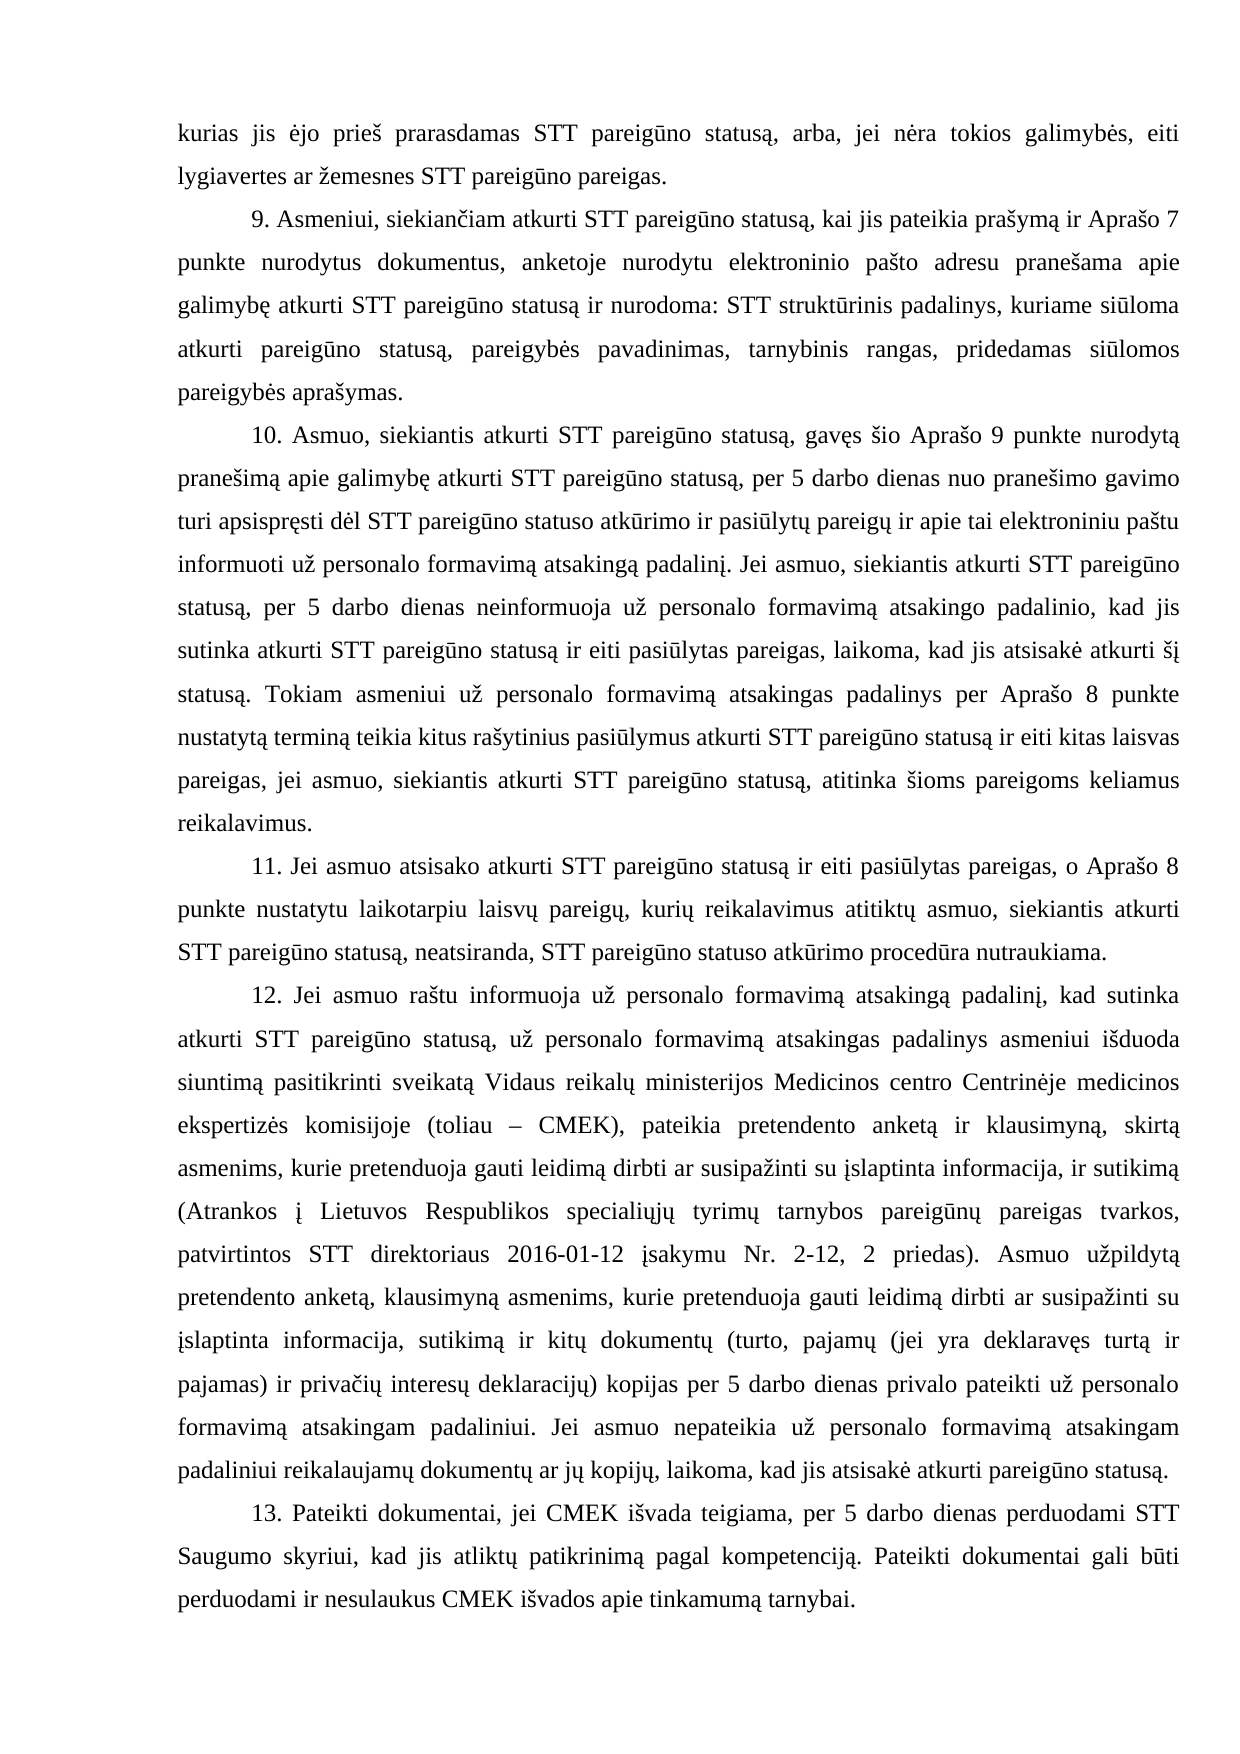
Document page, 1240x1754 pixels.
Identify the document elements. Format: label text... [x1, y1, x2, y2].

text kurias jis ėjo prieš prarasdamas STT pareigūno statusą, arba, jei nėra tokios galimybės, eiti lygiavertes ar žemesnes STT pareigūno pareigas. [177, 118, 1181, 190]
text 9. Asmeniui, siekiančiam atkurti STT pareigūno statusą, kai jis pateikia prašymą ir Aprašo 7 punkte nurodytus dokumentus, anketoje nurodytu elektroninio pašto adresu pranešama apie galimybę atkurti STT pareigūno statusą ir nurodoma: STT struktūrinis padalinys, kuriame siūloma atkurti pareigūno statusą, pareigybės pavadinimas, tarnybinis rangas, pridedamas siūlomos pareigybės aprašymas. [177, 204, 1181, 406]
text 13. Pateikti dokumentai, jei CMEK išvada teigiama, per 5 darbo dienas perduodami STT Saugumo skyriui, kad jis atliktų patikrinimą pagal kompetenciją. Pateikti dokumentai gali būti perduodami ir nesulaukus CMEK išvados apie tinkamumą tarnybai. [177, 1498, 1181, 1613]
text 11. Jei asmuo atsisako atkurti STT pareigūno statusą ir eiti pasiūlytas pareigas, o Aprašo 8 punkte nustatytu laikotarpiu laisvų pareigų, kurių reikalavimus atitiktų asmuo, siekiantis atkurti STT pareigūno statusą, neatsiranda, STT pareigūno statuso atkūrimo procedūra nutraukiama. [177, 851, 1181, 966]
text 12. Jei asmuo raštu informuoja už personalo formavimą atsakingą padalinį, kad sutinka atkurti STT pareigūno statusą, už personalo formavimą atsakingas padalinys asmeniui išduoda siuntimą pasitikrinti sveikatą Vidaus reikalų ministerijos Medicinos centro Centrinėje medicinos ekspertizės komisijoje (toliau – CMEK), pateikia pretendento anketą ir klausimyną, skirtą asmenims, kurie pretenduoja gauti leidimą dirbti ar susipažinti su įslaptinta informacija, ir sutikimą (Atrankos į Lietuvos Respublikos specialiųjų tyrimų tarnybos pareigūnų pareigas tvarkos, patvirtintos STT direktoriaus 2016-01-12 įsakymu Nr. 2-12, 2 priedas). Asmuo užpildytą pretendento anketą, klausimyną asmenims, kurie pretenduoja gauti leidimą dirbti ar susipažinti su įslaptinta informacija, sutikimą ir kitų dokumentų (turto, pajamų (jei yra deklaravęs turtą ir pajamas) ir privačių interesų deklaracijų) kopijas per 5 darbo dienas privalo pateikti už personalo formavimą atsakingam padaliniui. Jei asmuo nepateikia už personalo formavimą atsakingam padaliniui reikalaujamų dokumentų ar jų kopijų, laikoma, kad jis atsisakė atkurti pareigūno statusą. [177, 981, 1181, 1484]
text 10. Asmuo, siekiantis atkurti STT pareigūno statusą, gavęs šio Aprašo 9 punkte nurodytą pranešimą apie galimybę atkurti STT pareigūno statusą, per 5 darbo dienas nuo pranešimo gavimo turi apsispręsti dėl STT pareigūno statuso atkūrimo ir pasiūlytų pareigų ir apie tai elektroniniu paštu informuoti už personalo formavimą atsakingą padalinį. Jei asmuo, siekiantis atkurti STT pareigūno statusą, per 5 darbo dienas neinformuoja už personalo formavimą atsakingo padalinio, kad jis sutinka atkurti STT pareigūno statusą ir eiti pasiūlytas pareigas, laikoma, kad jis atsisakė atkurti šį statusą. Tokiam asmeniui už personalo formavimą atsakingas padalinys per Aprašo 8 punkte nustatytą terminą teikia kitus rašytinius pasiūlymus atkurti STT pareigūno statusą ir eiti kitas laisvas pareigas, jei asmuo, siekiantis atkurti STT pareigūno statusą, atitinka šioms pareigoms keliamus reikalavimus. [177, 420, 1181, 837]
